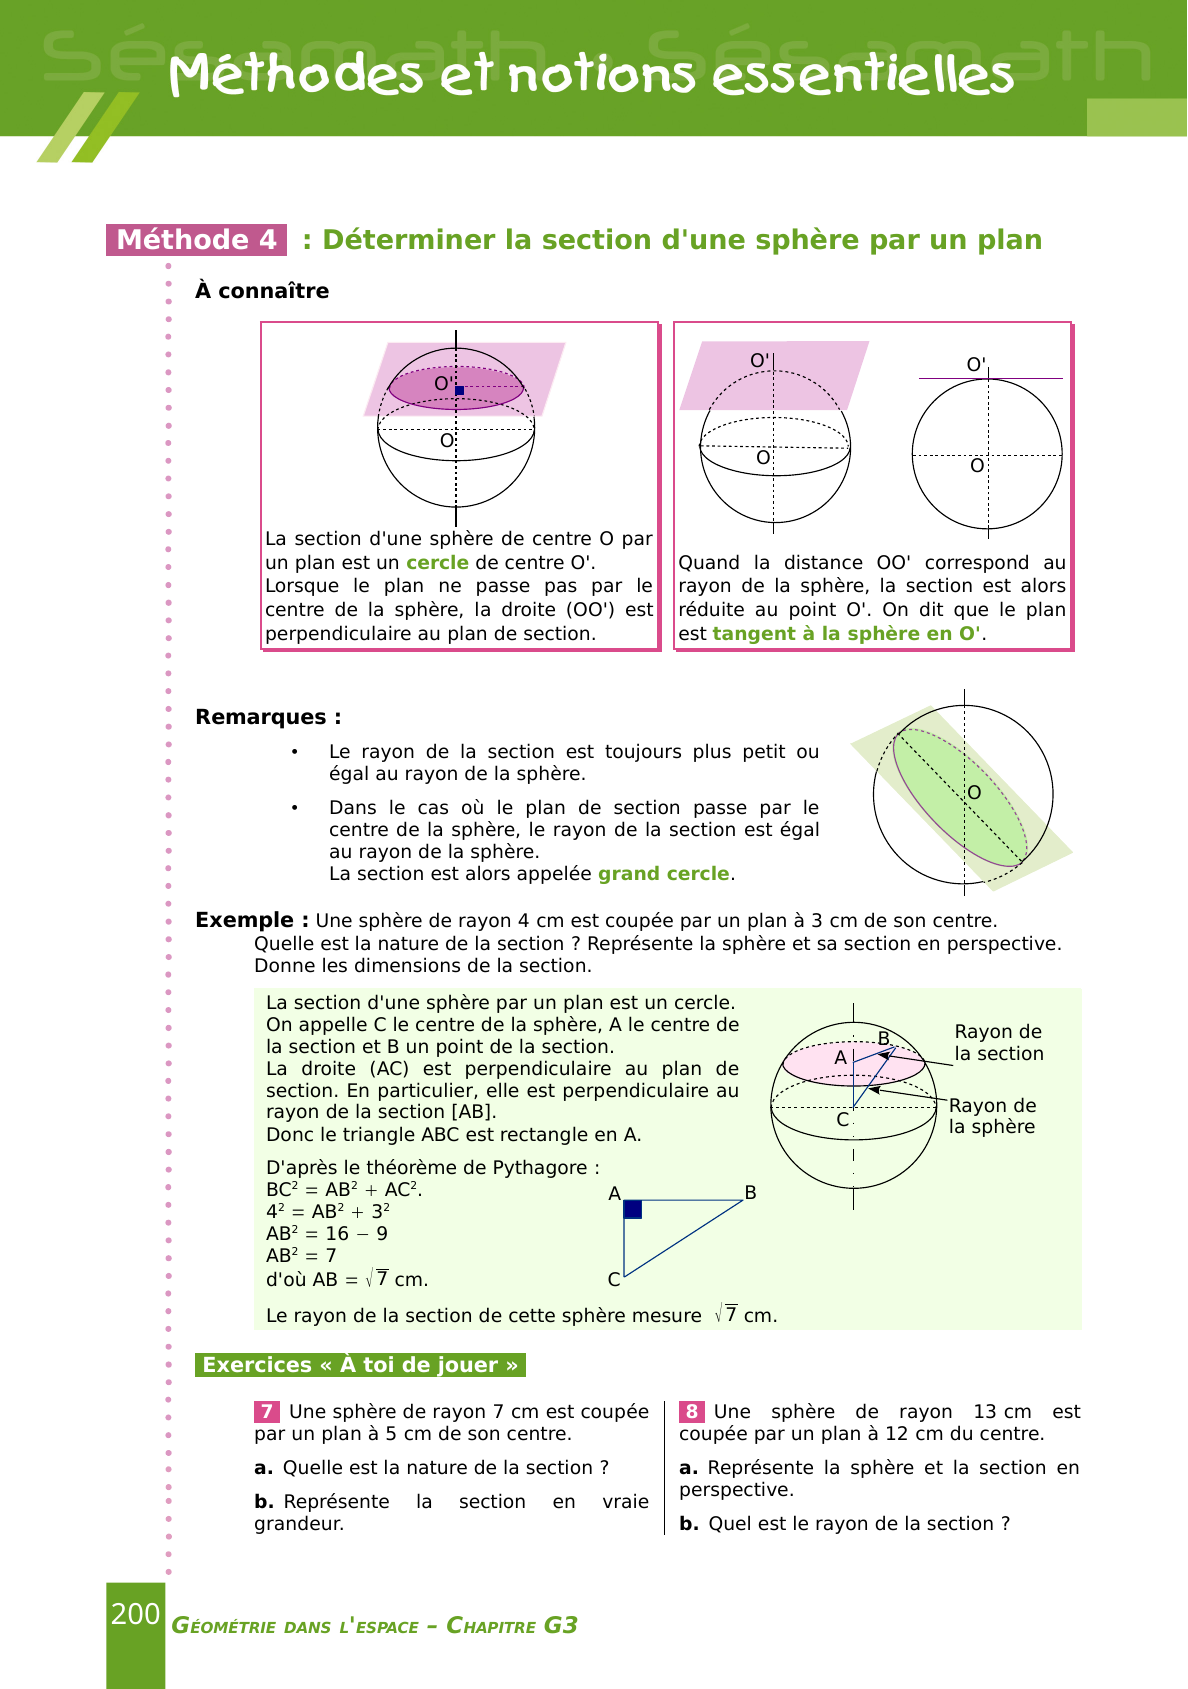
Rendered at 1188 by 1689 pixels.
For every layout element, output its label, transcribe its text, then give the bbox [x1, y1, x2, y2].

list Dans le cas où le plan de section passe par le centre de la sphère, le rayon de la section est égal au rayon de la sphère. La section est alors appelée grand cercle. [291, 797, 954, 885]
text [938, 706, 1022, 729]
list [1037, 741, 1081, 785]
text Exercices « À toi de jouer » [526, 1353, 1081, 1377]
list Une sphère de rayon 7 cm est coupée par un plan à 5 cm de son centre. [195, 1401, 649, 1445]
text Remarques : [195, 705, 929, 729]
text [979, 705, 1081, 729]
text Exemple : Une sphère de rayon 4 cm est coupée par un plan à 3 cm de son centre. Quelle est la nature de la section ? Représente la sphère et sa section en perspective. Donne les dimensions de la section. [195, 908, 1081, 977]
list Quel est le rayon de la section ? [679, 1513, 1081, 1534]
list Une sphère de rayon 13 cm est coupée par un plan à 12 cm du centre. [679, 1401, 1081, 1445]
text D'après le théorème de Pythagore : BC2 = AB2  AC2. 42 = AB2  32 AB2 = 16 − 9 AB2 = 7 d'où AB =cm. [255, 1154, 1081, 1291]
text Le rayon de la section de cette sphère mesure cm. [255, 1300, 1081, 1329]
text À connaître [195, 279, 1081, 303]
text La section d'une sphère par un plan est un cercle. On appelle C le centre de la sphère, A le centre de la section et B un point de la section. La droite (AC) est perpendiculaire au plan de section. En particulier, elle est perpendiculaire au rayon de la section [AB]. Donc le triangle ABC est rectangle en A. [255, 990, 1081, 1145]
table_header Quand la distance OO' correspond au rayon de la sphère, la section est alors réduite au point O'. On dit que le plan est tangent à la sphère en O'. [667, 315, 1081, 682]
list Le rayon de la section est toujours plus petit ou égal au rayon de la sphère. [291, 741, 875, 785]
list [1009, 797, 1081, 885]
list [875, 797, 981, 883]
list Quelle est la nature de la section ? [254, 1457, 649, 1479]
list : Déterminer la section d'une sphère par un plan [287, 224, 1081, 256]
list [967, 741, 1051, 785]
picture [0, 0, 1187, 163]
table_header La section d'une sphère de centre O par un plan est un cercle de centre O'. Lorsque le plan ne passe pas par le centre de la sphère, la droite (OO') est perpendiculaire au plan de section. [254, 315, 667, 682]
list Représente la section en vraie grandeur. [254, 1491, 649, 1534]
list Représente la sphère et la section en perspective. [679, 1457, 1081, 1501]
